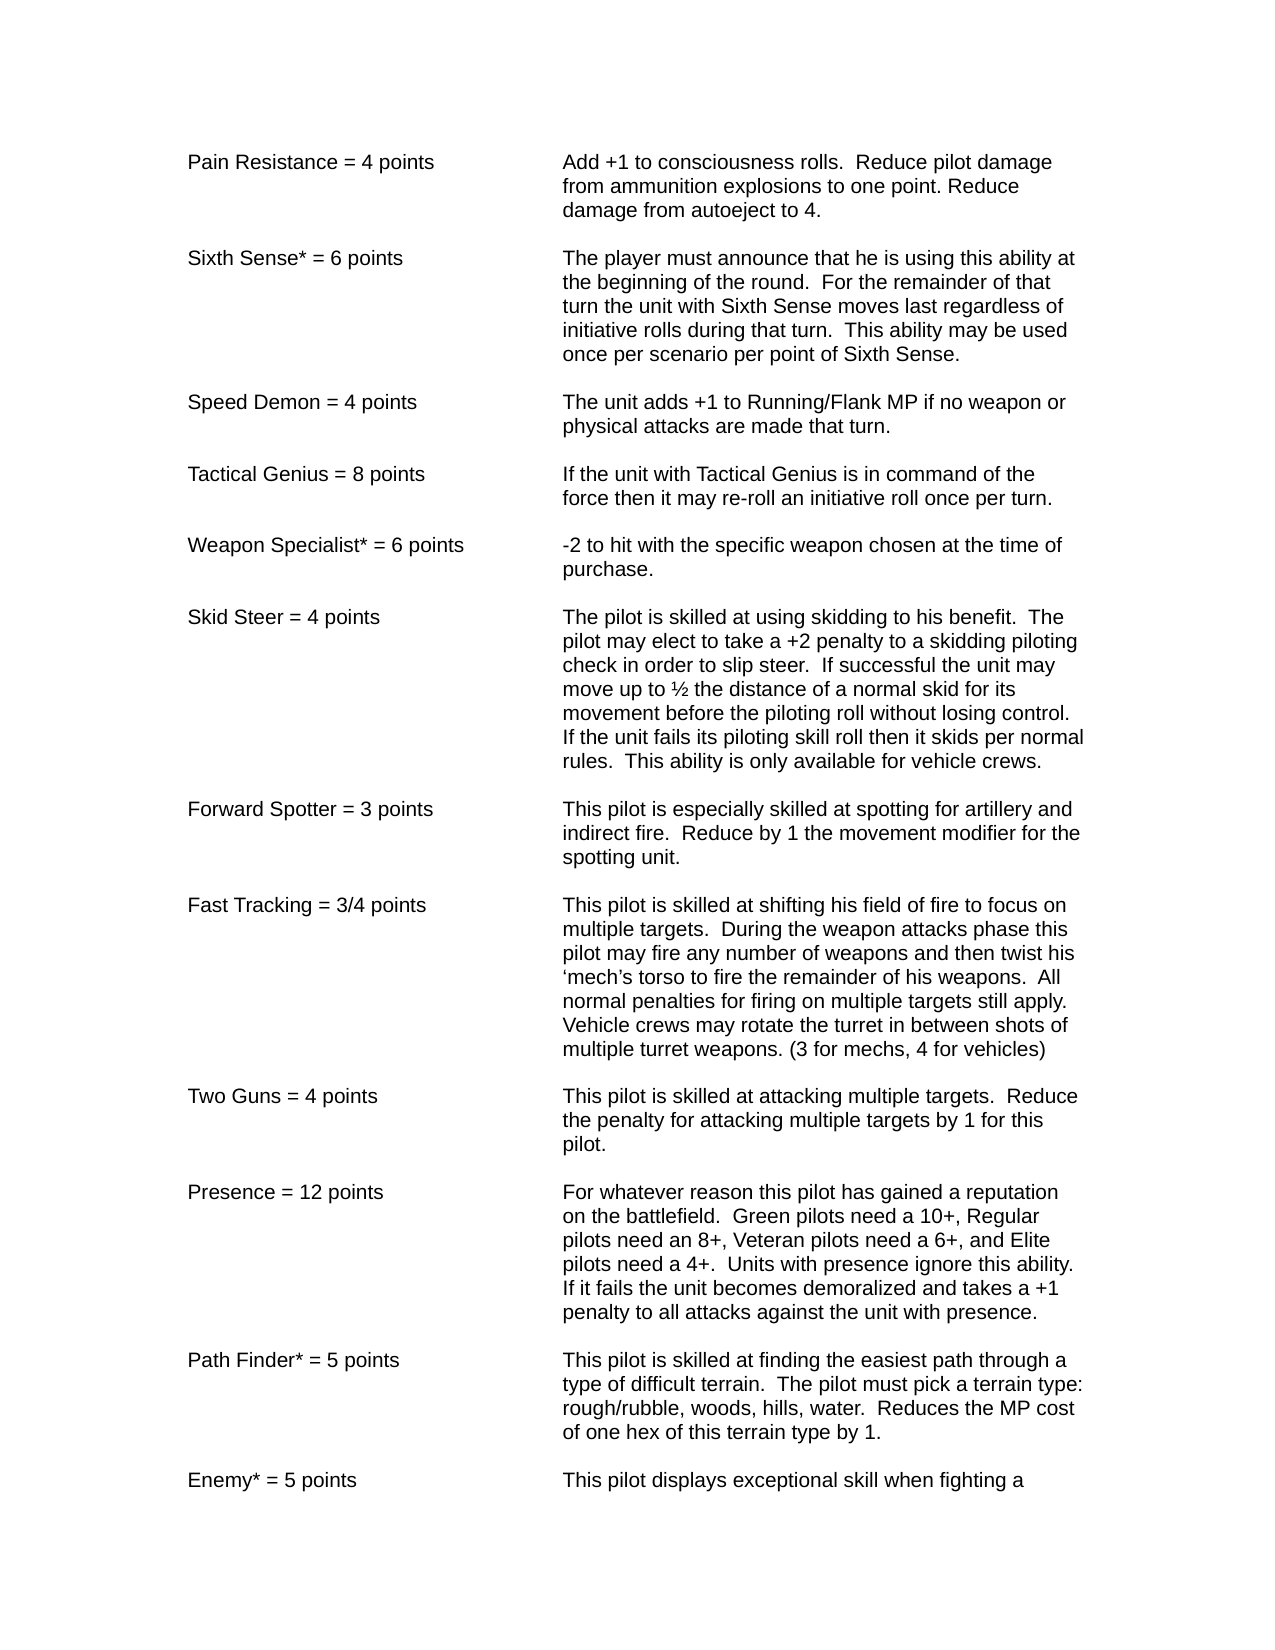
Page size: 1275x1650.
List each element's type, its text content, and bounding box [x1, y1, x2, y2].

text Tactical Genius = 8 points If the unit with Tactical Genius is in command of the force then it may re-roll an initiative roll once per turn. [187, 461, 1087, 509]
text Enemy* = 5 points This pilot displays exceptional skill when fighting a [187, 1468, 1087, 1492]
text Pain Resistance = 4 points Add +1 to consciousness rolls. Reduce pilot damage from ammunition explosions to one point. Reduce damage from autoeject to 4. [187, 150, 1087, 222]
text Presence = 12 points For whatever reason this pilot has gained a reputation on the battlefield. Green pilots need a 10+, Regular pilots need an 8+, Veteran pilots need a 6+, and Elite pilots need a 4+. Units with presence ignore this ability. If it fails the unit becomes demoralized and takes a +1 penalty to all attacks against the unit with presence. [187, 1180, 1087, 1324]
text Sixth Sense* = 6 points The player must announce that he is using this ability at the beginning of the round. For the remainder of that turn the unit with Sixth Sense moves last regardless of initiative rolls during that turn. This ability may be used once per scenario per point of Sixth Sense. [187, 246, 1087, 366]
text Speed Demon = 4 points The unit adds +1 to Running/Flank MP if no weapon or physical attacks are made that turn. [187, 389, 1087, 437]
text Fast Tracking = 3/4 points This pilot is skilled at shifting his field of fire to focus on multiple targets. During the weapon attacks phase this pilot may fire any number of weapons and then twist his ‘mech’s torso to fire the remainder of his weapons. All normal penalties for firing on multiple targets still apply. [187, 893, 1087, 1012]
text Skid Steer = 4 points The pilot is skilled at using skidding to his benefit. The pilot may elect to take a +2 penalty to a skidding piloting check in order to slip steer. If successful the unit may move up to ½ the distance of a normal skid for its movement before the piloting roll without losing control. If the unit fails its piloting skill roll then it skids per normal rules. This ability is only available for vehicle crews. [187, 605, 1087, 773]
text Path Finder* = 5 points This pilot is skilled at finding the easiest path through a type of difficult terrain. The pilot must pick a terrain type: rough/rubble, woods, hills, water. Reduces the MP cost of one hex of this terrain type by 1. [187, 1348, 1087, 1444]
text Forward Spotter = 3 points This pilot is especially skilled at spotting for artillery and indirect fire. Reduce by 1 the movement modifier for the spotting unit. [187, 797, 1087, 869]
text Vehicle crews may rotate the turret in between shots of multiple turret weapons. (3 for mechs, 4 for vehicles) [187, 1012, 1087, 1060]
text Two Guns = 4 points This pilot is skilled at attacking multiple targets. Reduce the penalty for attacking multiple targets by 1 for this pilot. [187, 1084, 1087, 1156]
text Weapon Specialist* = 6 points -2 to hit with the specific weapon chosen at the time of purchase. [187, 533, 1087, 581]
